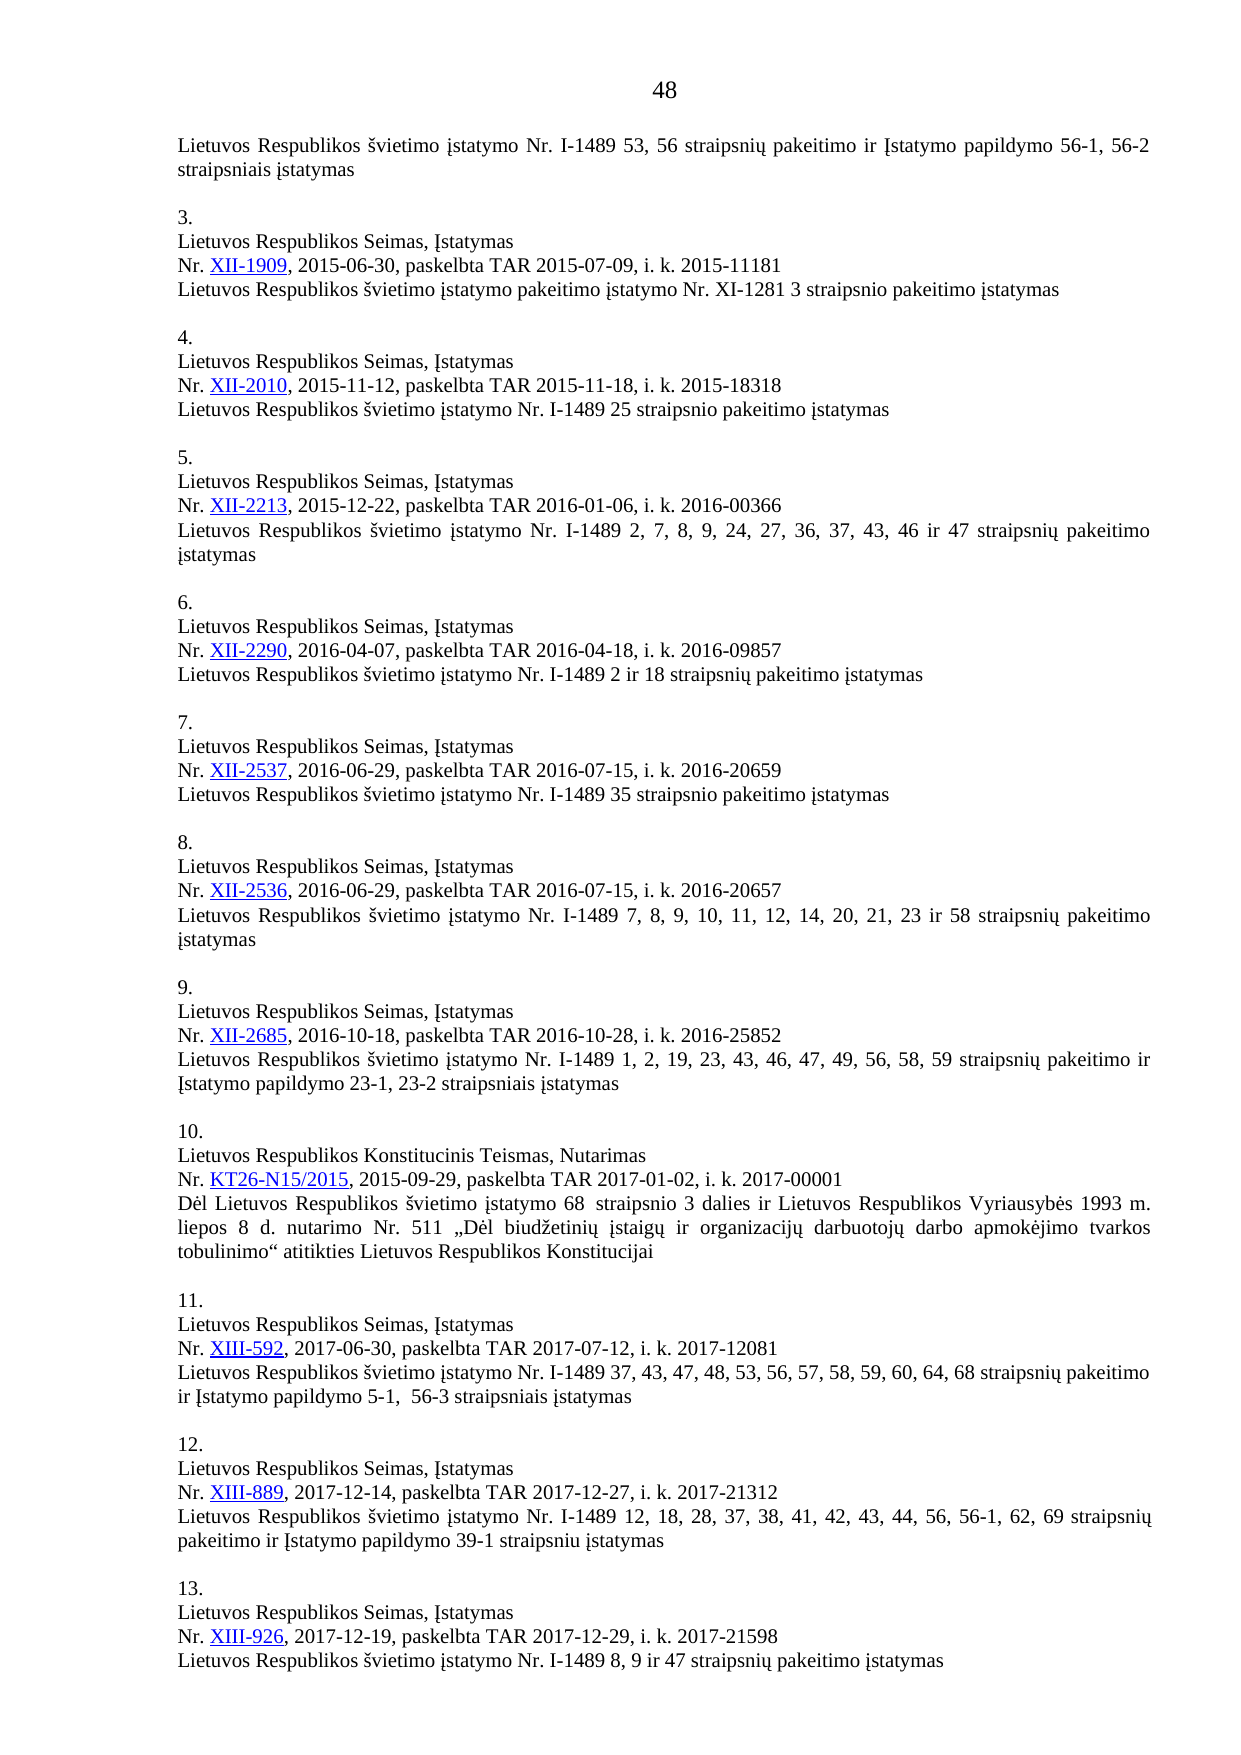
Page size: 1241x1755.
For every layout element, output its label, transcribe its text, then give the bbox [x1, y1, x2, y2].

text Lietuvos Respublikos Seimas, Įstatymas [177, 229, 1152, 253]
text Nr. XIII-926, 2017-12-19, paskelbta TAR 2017-12-29, i. k. 2017-21598 [177, 1624, 1152, 1648]
text Nr. XII-2290, 2016-04-07, paskelbta TAR 2016-04-18, i. k. 2016-09857 [177, 638, 1152, 662]
text 12. [177, 1432, 1152, 1456]
text Lietuvos Respublikos Seimas, Įstatymas [177, 734, 1152, 758]
text 13. [177, 1576, 1152, 1600]
text 4. [177, 325, 1152, 349]
text Lietuvos Respublikos švietimo įstatymo pakeitimo įstatymo Nr. XI-1281 3 straipsnio pakeitimo įstatymas [177, 277, 1152, 301]
text 11. [177, 1287, 1152, 1312]
text Nr. XIII-592, 2017-06-30, paskelbta TAR 2017-07-12, i. k. 2017-12081 [177, 1336, 1152, 1360]
text Nr. XII-2685, 2016-10-18, paskelbta TAR 2016-10-28, i. k. 2016-25852 [177, 1023, 1152, 1047]
text Lietuvos Respublikos Seimas, Įstatymas [177, 1456, 1152, 1480]
text 6. [177, 590, 1152, 614]
text Lietuvos Respublikos Seimas, Įstatymas [177, 999, 1152, 1023]
text Lietuvos Respublikos švietimo įstatymo Nr. I-1489 35 straipsnio pakeitimo įstatymas [177, 782, 1152, 806]
text 3. [177, 205, 1152, 229]
text Lietuvos Respublikos švietimo įstatymo Nr. I-1489 37, 43, 47, 48, 53, 56, 57, 58, 59, 60, 64, 68 straipsnių pakeitimo ir Įstatymo papildymo 5-1, 56-3 straipsniais įstatymas [177, 1360, 1152, 1408]
text Lietuvos Respublikos švietimo įstatymo Nr. I-1489 2, 7, 8, 9, 24, 27, 36, 37, 43, 46 ir 47 straipsnių pakeitimo įstatymas [177, 517, 1152, 566]
text Lietuvos Respublikos Seimas, Įstatymas [177, 469, 1152, 493]
text Nr. XII-1909, 2015-06-30, paskelbta TAR 2015-07-09, i. k. 2015-11181 [177, 253, 1152, 277]
text Lietuvos Respublikos Seimas, Įstatymas [177, 614, 1152, 638]
text 8. [177, 830, 1152, 854]
text Lietuvos Respublikos švietimo įstatymo Nr. I-1489 25 straipsnio pakeitimo įstatymas [177, 397, 1152, 421]
text Lietuvos Respublikos švietimo įstatymo Nr. I-1489 1, 2, 19, 23, 43, 46, 47, 49, 56, 58, 59 straipsnių pakeitimo ir Įstatymo papildymo 23-1, 23-2 straipsniais įstatymas [177, 1047, 1152, 1095]
text Nr. KT26-N15/2015, 2015-09-29, paskelbta TAR 2017-01-02, i. k. 2017-00001 [177, 1167, 1152, 1191]
text Lietuvos Respublikos švietimo įstatymo Nr. I-1489 7, 8, 9, 10, 11, 12, 14, 20, 21, 23 ir 58 straipsnių pakeitimo įstatymas [177, 902, 1152, 951]
text Nr. XII-2536, 2016-06-29, paskelbta TAR 2016-07-15, i. k. 2016-20657 [177, 878, 1152, 902]
text Lietuvos Respublikos švietimo įstatymo Nr. I-1489 2 ir 18 straipsnių pakeitimo įstatymas [177, 662, 1152, 686]
text Lietuvos Respublikos Konstitucinis Teismas, Nutarimas [177, 1143, 1152, 1167]
text Nr. XII-2010, 2015-11-12, paskelbta TAR 2015-11-18, i. k. 2015-18318 [177, 373, 1152, 397]
text Lietuvos Respublikos švietimo įstatymo Nr. I-1489 53, 56 straipsnių pakeitimo ir Įstatymo papildymo 56-1, 56-2 straipsniais įstatymas [177, 132, 1152, 181]
text Lietuvos Respublikos švietimo įstatymo Nr. I-1489 8, 9 ir 47 straipsnių pakeitimo įstatymas [177, 1648, 1152, 1672]
text Lietuvos Respublikos Seimas, Įstatymas [177, 349, 1152, 373]
text 10. [177, 1119, 1152, 1143]
text Lietuvos Respublikos Seimas, Įstatymas [177, 1312, 1152, 1336]
text Nr. XIII-889, 2017-12-14, paskelbta TAR 2017-12-27, i. k. 2017-21312 [177, 1480, 1152, 1504]
text Dėl Lietuvos Respublikos švietimo įstatymo 68 straipsnio 3 dalies ir Lietuvos Respublikos Vyriausybės 1993 m. liepos 8 d. nutarimo Nr. 511 „Dėl biudžetinių įstaigų ir organizacijų darbuotojų darbo apmokėjimo tvarkos tobulinimo“ atitikties Lietuvos Respublikos Konstitucijai [177, 1191, 1152, 1263]
text Lietuvos Respublikos švietimo įstatymo Nr. I-1489 12, 18, 28, 37, 38, 41, 42, 43, 44, 56, 56-1, 62, 69 straipsnių pakeitimo ir Įstatymo papildymo 39-1 straipsniu įstatymas [177, 1504, 1152, 1552]
text Nr. XII-2537, 2016-06-29, paskelbta TAR 2016-07-15, i. k. 2016-20659 [177, 758, 1152, 782]
text Nr. XII-2213, 2015-12-22, paskelbta TAR 2016-01-06, i. k. 2016-00366 [177, 493, 1152, 517]
text 7. [177, 710, 1152, 734]
text Lietuvos Respublikos Seimas, Įstatymas [177, 1600, 1152, 1624]
text 9. [177, 975, 1152, 999]
text 5. [177, 445, 1152, 469]
text Lietuvos Respublikos Seimas, Įstatymas [177, 854, 1152, 878]
